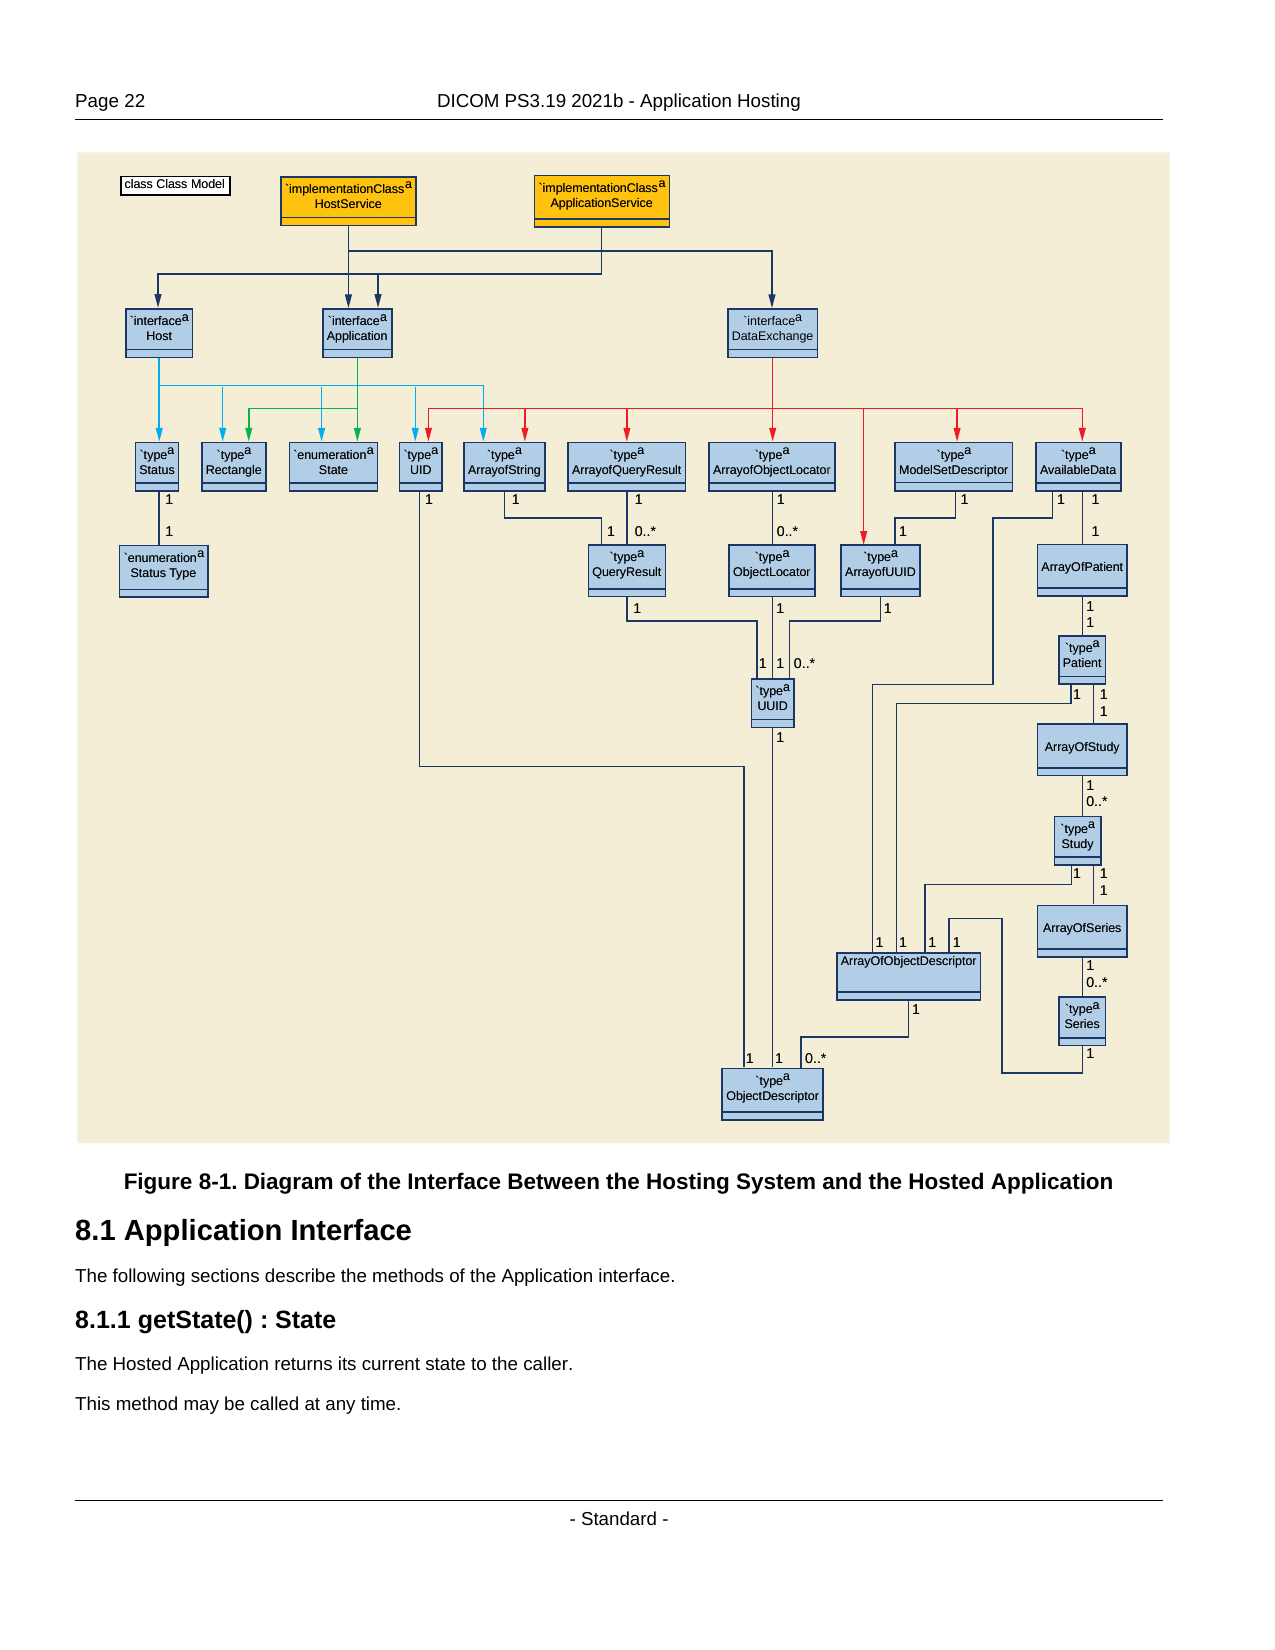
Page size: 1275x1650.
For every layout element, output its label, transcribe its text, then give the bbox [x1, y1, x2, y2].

text The following sections describe the methods of the Application interface. [75, 1265, 1162, 1286]
text This method may be called at any time. [75, 1393, 1162, 1414]
text Figure 8-1. Diagram of the Interface Between the Hosting System and the Hosted Application [75, 1168, 1162, 1194]
text 8.1.1 getState() : State [75, 1305, 1162, 1334]
text The Hosted Application returns its current state to the caller. [75, 1353, 1162, 1374]
text 8.1 Application Interface [75, 1212, 1162, 1246]
